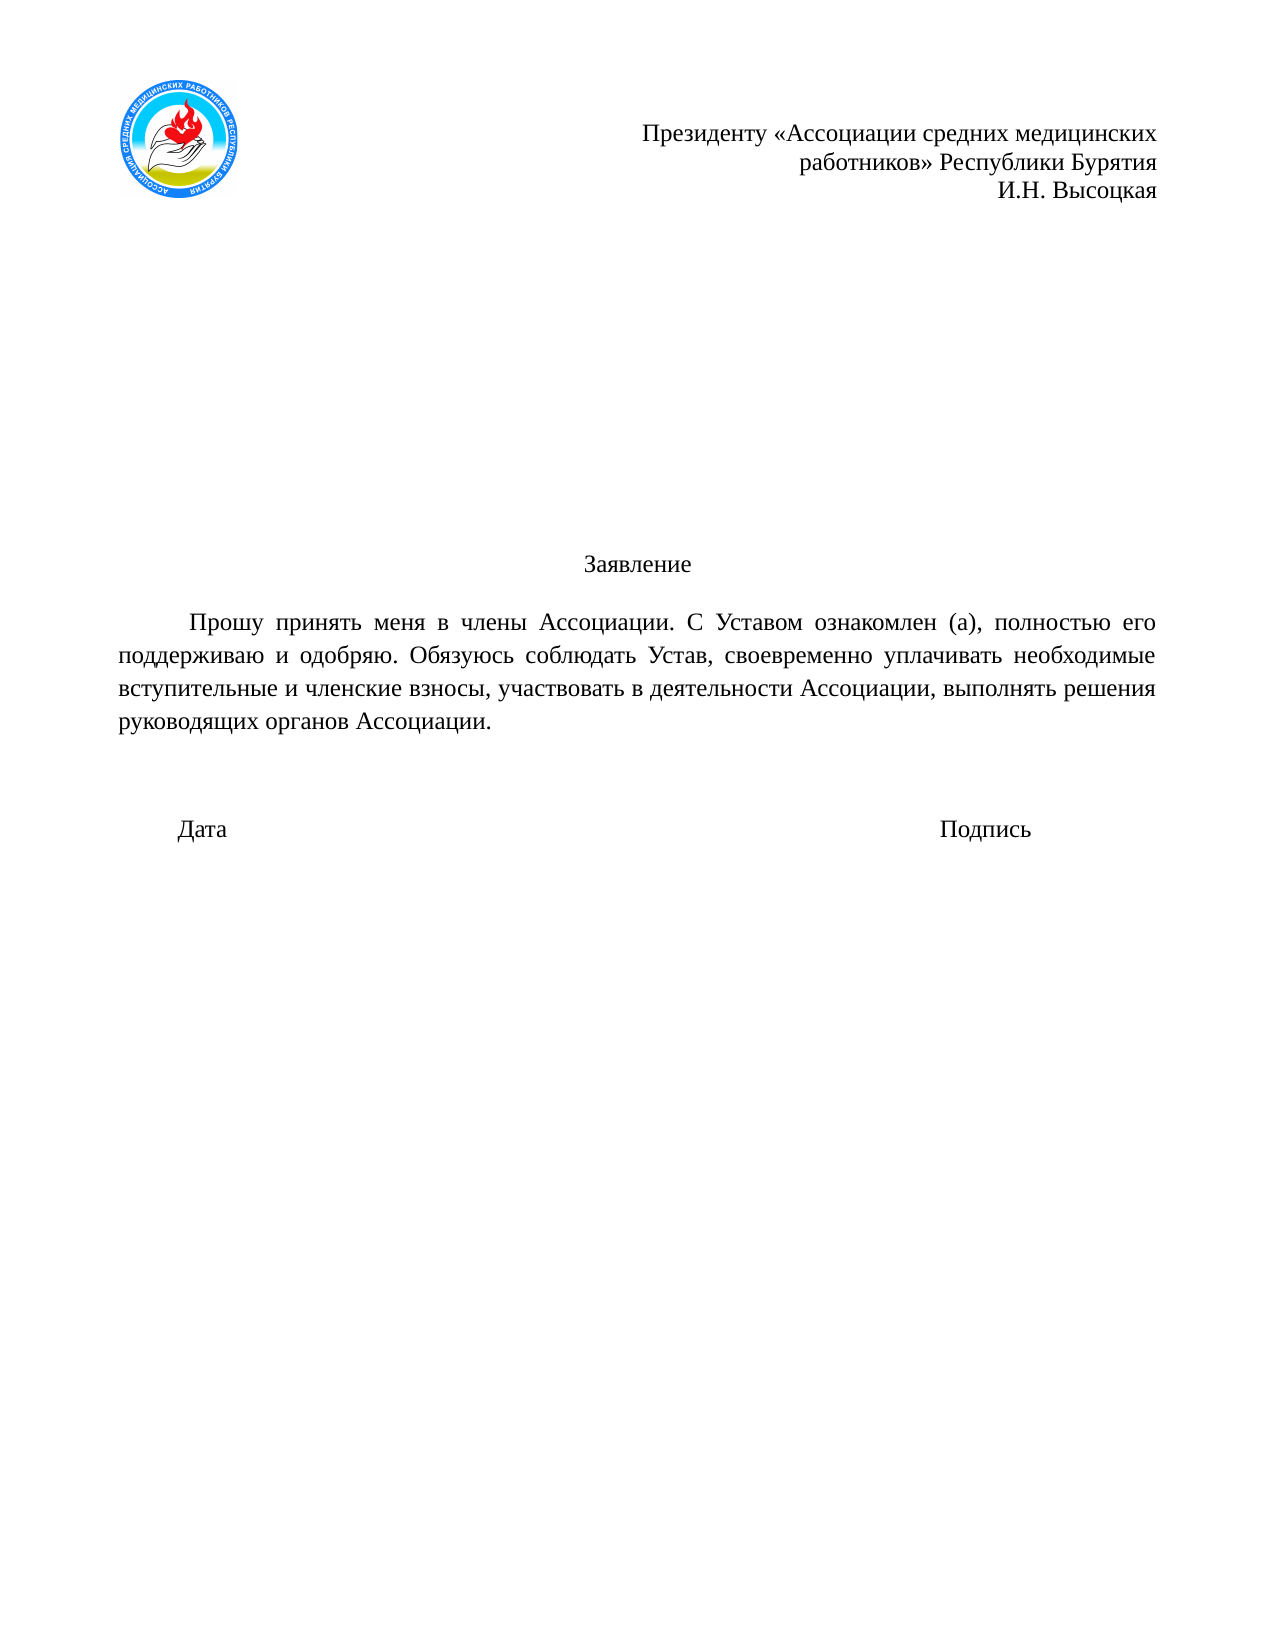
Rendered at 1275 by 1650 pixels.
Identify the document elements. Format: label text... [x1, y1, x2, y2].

text Дата Подпись [118, 814, 1157, 842]
text Президенту «Ассоциации средних медицинских [238, 118, 1157, 147]
text работников» Республики Бурятия [238, 147, 1157, 176]
text Прошу принять меня в члены Ассоциации. С Уставом ознакомлен (а), полностью его поддерживаю и одобряю. Обязуюсь соблюдать Устав, своевременно уплачивать необходимые вступительные и членские взносы, участвовать в деятельности Ассоциации, выполнять решения руководящих органов Ассоциации. [118, 607, 1157, 735]
text И.Н. Высоцкая [118, 176, 1157, 204]
text Заявление [118, 549, 1157, 578]
